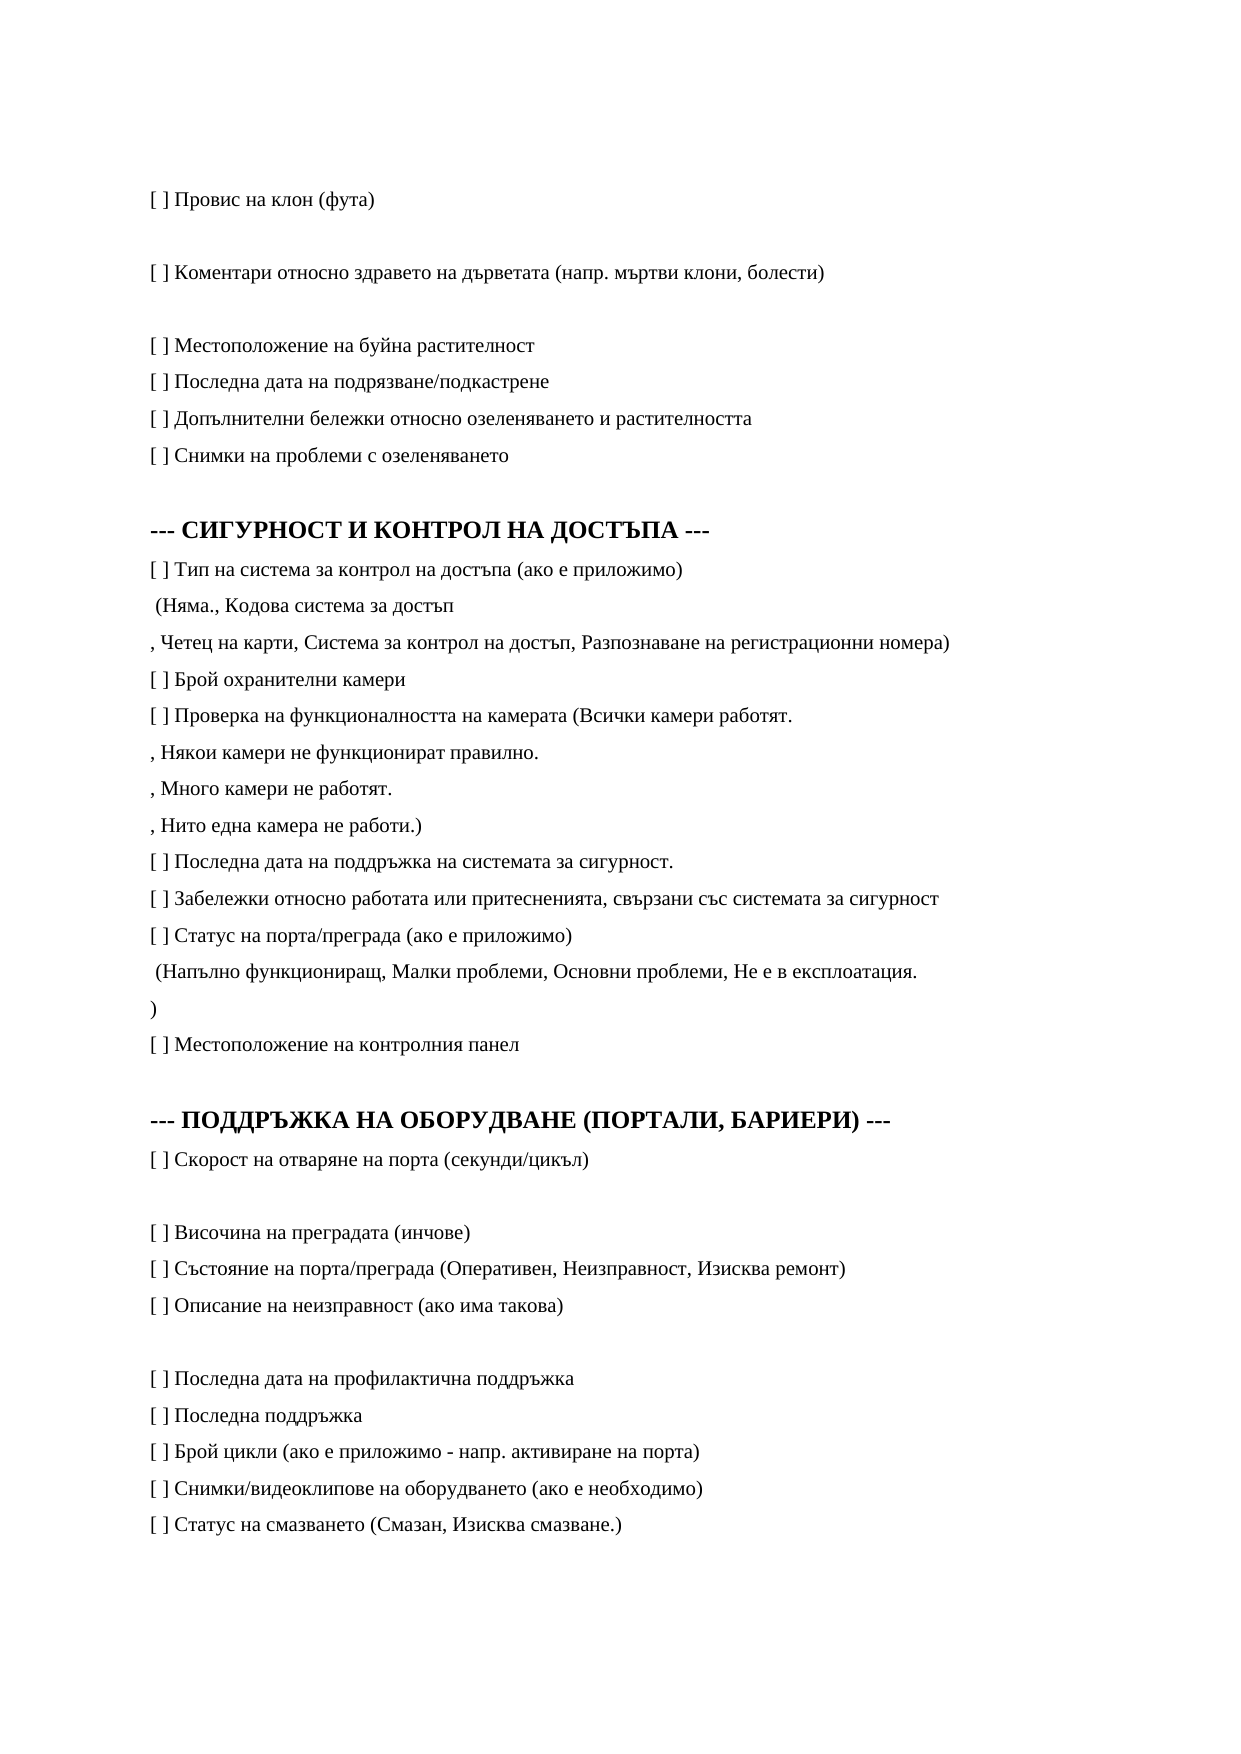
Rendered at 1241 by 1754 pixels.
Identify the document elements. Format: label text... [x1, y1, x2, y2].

text [ ] Снимки/видеоклипове на оборудването (ако е необходимо) [150, 1476, 1090, 1500]
text [ ] Местоположение на контролния панел [150, 1032, 1090, 1056]
text --- СИГУРНОСТ И КОНТРОЛ НА ДОСТЪПА --- [150, 516, 1090, 544]
text [ ] Местоположение на буйна растителност [150, 333, 1090, 357]
text (Напълно функциониращ, Малки проблеми, Основни проблеми, Не е в експлоатация. [150, 959, 1090, 983]
text [ ] Брой охранителни камери [150, 667, 1090, 691]
text [ ] Провис на клон (фута) [150, 187, 1090, 211]
text [ ] Последна поддръжка [150, 1402, 1090, 1427]
text [ ] Височина на преградата (инчове) [150, 1220, 1090, 1244]
text (Няма., Кодова система за достъп [150, 593, 1090, 617]
text , Четец на карти, Система за контрол на достъп, Разпознаване на регистрационни номера) [150, 630, 1090, 654]
text [ ] Коментари относно здравето на дърветата (напр. мъртви клони, болести) [150, 260, 1090, 284]
text [ ] Брой цикли (ако е приложимо - напр. активиране на порта) [150, 1439, 1090, 1463]
text [ ] Тип на система за контрол на достъпа (ако е приложимо) [150, 557, 1090, 581]
text --- ПОДДРЪЖКА НА ОБОРУДВАНЕ (ПОРТАЛИ, БАРИЕРИ) --- [150, 1105, 1090, 1134]
text [ ] Снимки на проблеми с озеленяването [150, 442, 1090, 467]
text ) [150, 996, 1090, 1020]
text [ ] Последна дата на профилактична поддръжка [150, 1366, 1090, 1390]
text [ ] Последна дата на подрязване/подкастрене [150, 369, 1090, 393]
text , Някои камери не функционират правилно. [150, 740, 1090, 764]
text [ ] Статус на смазването (Смазан, Изисква смазване.) [150, 1512, 1090, 1536]
text [ ] Последна дата на поддръжка на системата за сигурност. [150, 849, 1090, 873]
text , Нито една камера не работи.) [150, 813, 1090, 837]
text [ ] Забележки относно работата или притесненията, свързани със системата за сигурност [150, 886, 1090, 910]
text [ ] Описание на неизправност (ако има такова) [150, 1293, 1090, 1317]
text , Много камери не работят. [150, 776, 1090, 800]
text [ ] Скорост на отваряне на порта (секунди/цикъл) [150, 1147, 1090, 1171]
text [ ] Проверка на функционалността на камерата (Всички камери работят. [150, 703, 1090, 727]
text [ ] Допълнителни бележки относно озеленяването и растителността [150, 406, 1090, 430]
text [ ] Статус на порта/преграда (ако е приложимо) [150, 922, 1090, 947]
text [ ] Състояние на порта/преграда (Оперативен, Неизправност, Изисква ремонт) [150, 1256, 1090, 1280]
